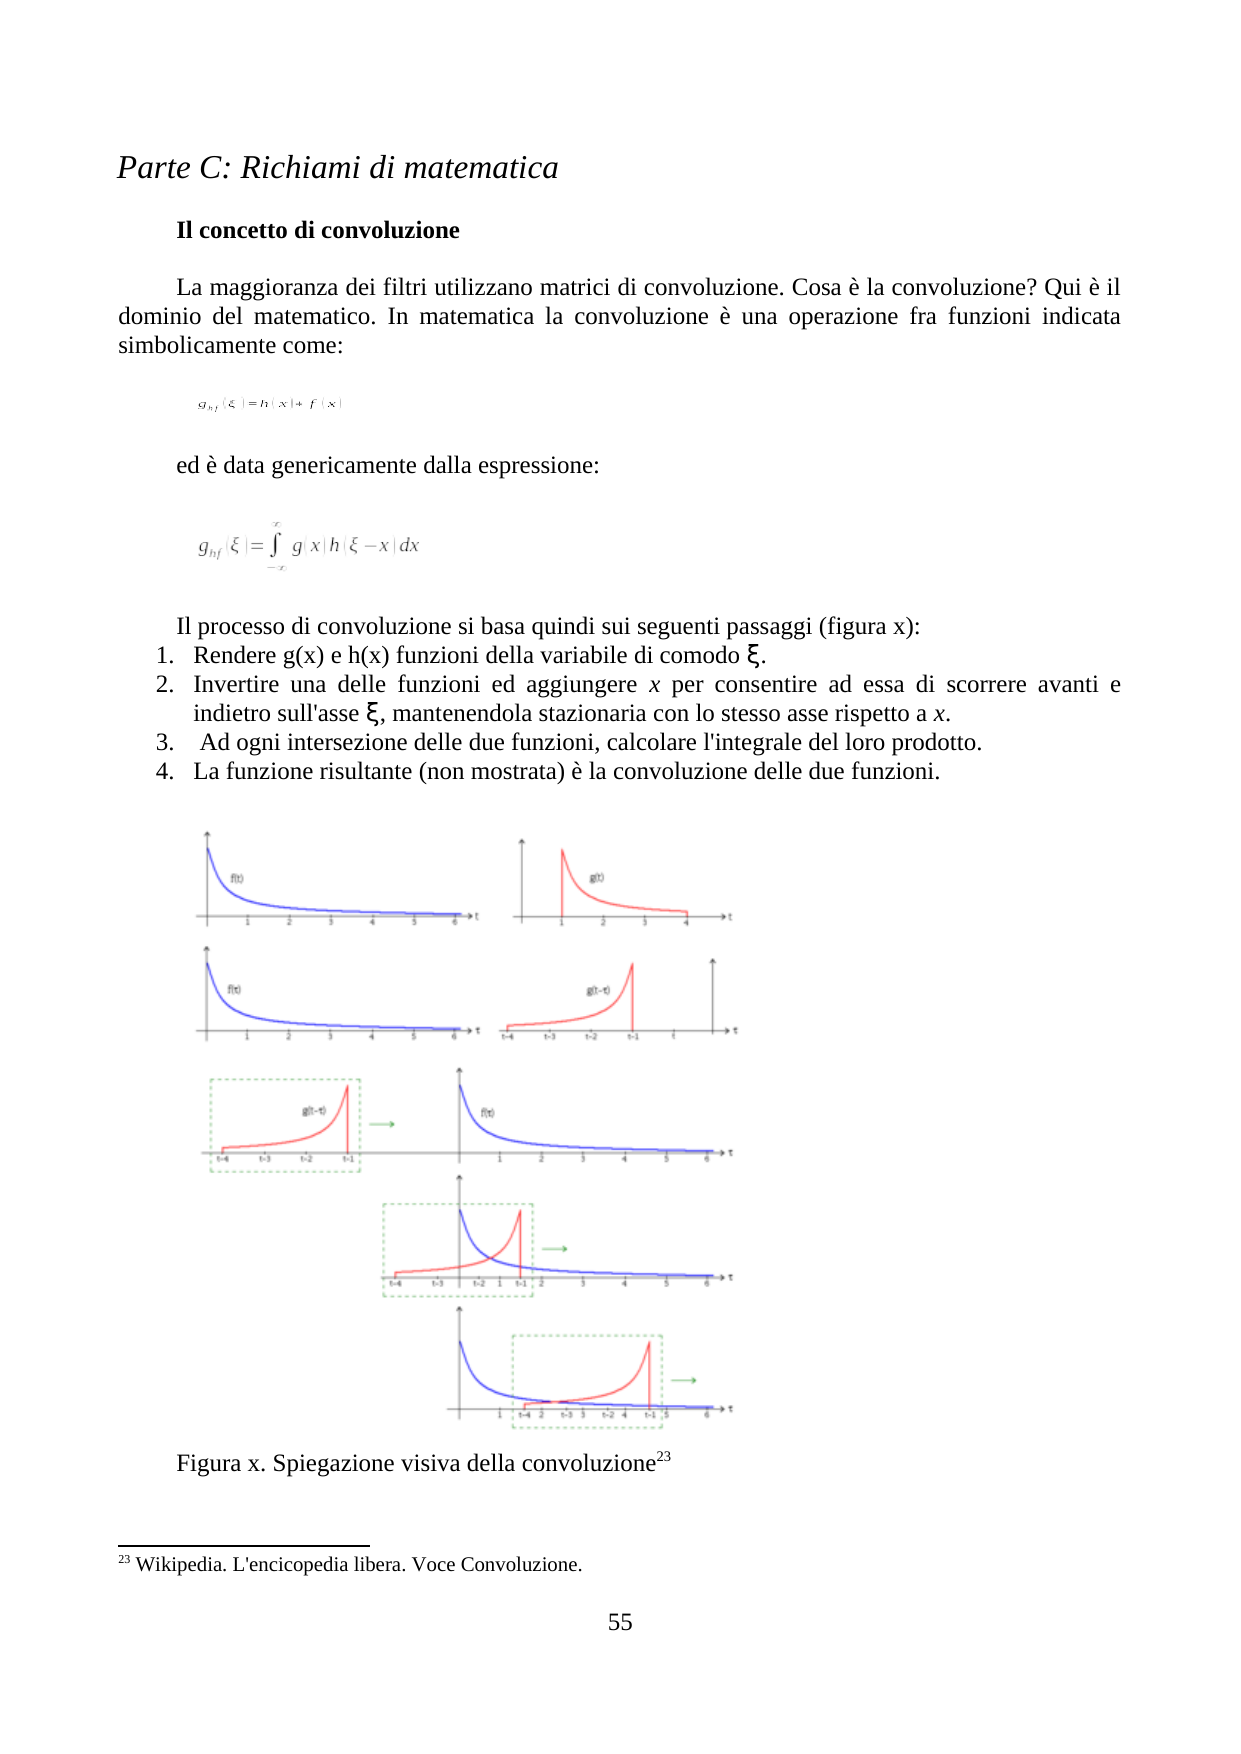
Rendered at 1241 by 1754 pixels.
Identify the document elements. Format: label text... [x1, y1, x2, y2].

text Parte C: Richiami di matematica [117, 148, 1122, 186]
list Invertire una delle funzioni ed aggiungere x per consentire ad essa di scorrere avanti e indietro sull'asse ξ, mantenendola stazionaria con lo stesso asse rispetto a x. [156, 669, 1122, 727]
list La funzione risultante (non mostrata) è la convoluzione delle due funzioni. [156, 756, 1122, 784]
text Il processo di convoluzione si basa quindi sui seguenti passaggi (figura x): [118, 611, 1122, 640]
text La maggioranza dei filtri utilizzano matrici di convoluzione. Cosa è la convoluzione? Qui è il dominio del matematico. In matematica la convoluzione è una operazione fra funzioni indicata simbolicamente come: [118, 272, 1122, 358]
picture [192, 822, 746, 1439]
text Il concetto di convoluzione [118, 215, 1122, 243]
text ed è data genericamente dalla espressione: [118, 451, 1122, 479]
list Rendere g(x) e h(x) funzioni della variabile di comodo ξ. [156, 640, 1122, 669]
list Ad ogni intersezione delle due funzioni, calcolare l'integrale del loro prodotto. [156, 727, 1122, 756]
text Wikipedia. L'encicopedia libera. Voce Convoluzione. [118, 1552, 1122, 1576]
text Figura x. Spiegazione visiva della convoluzione [118, 1448, 1122, 1476]
